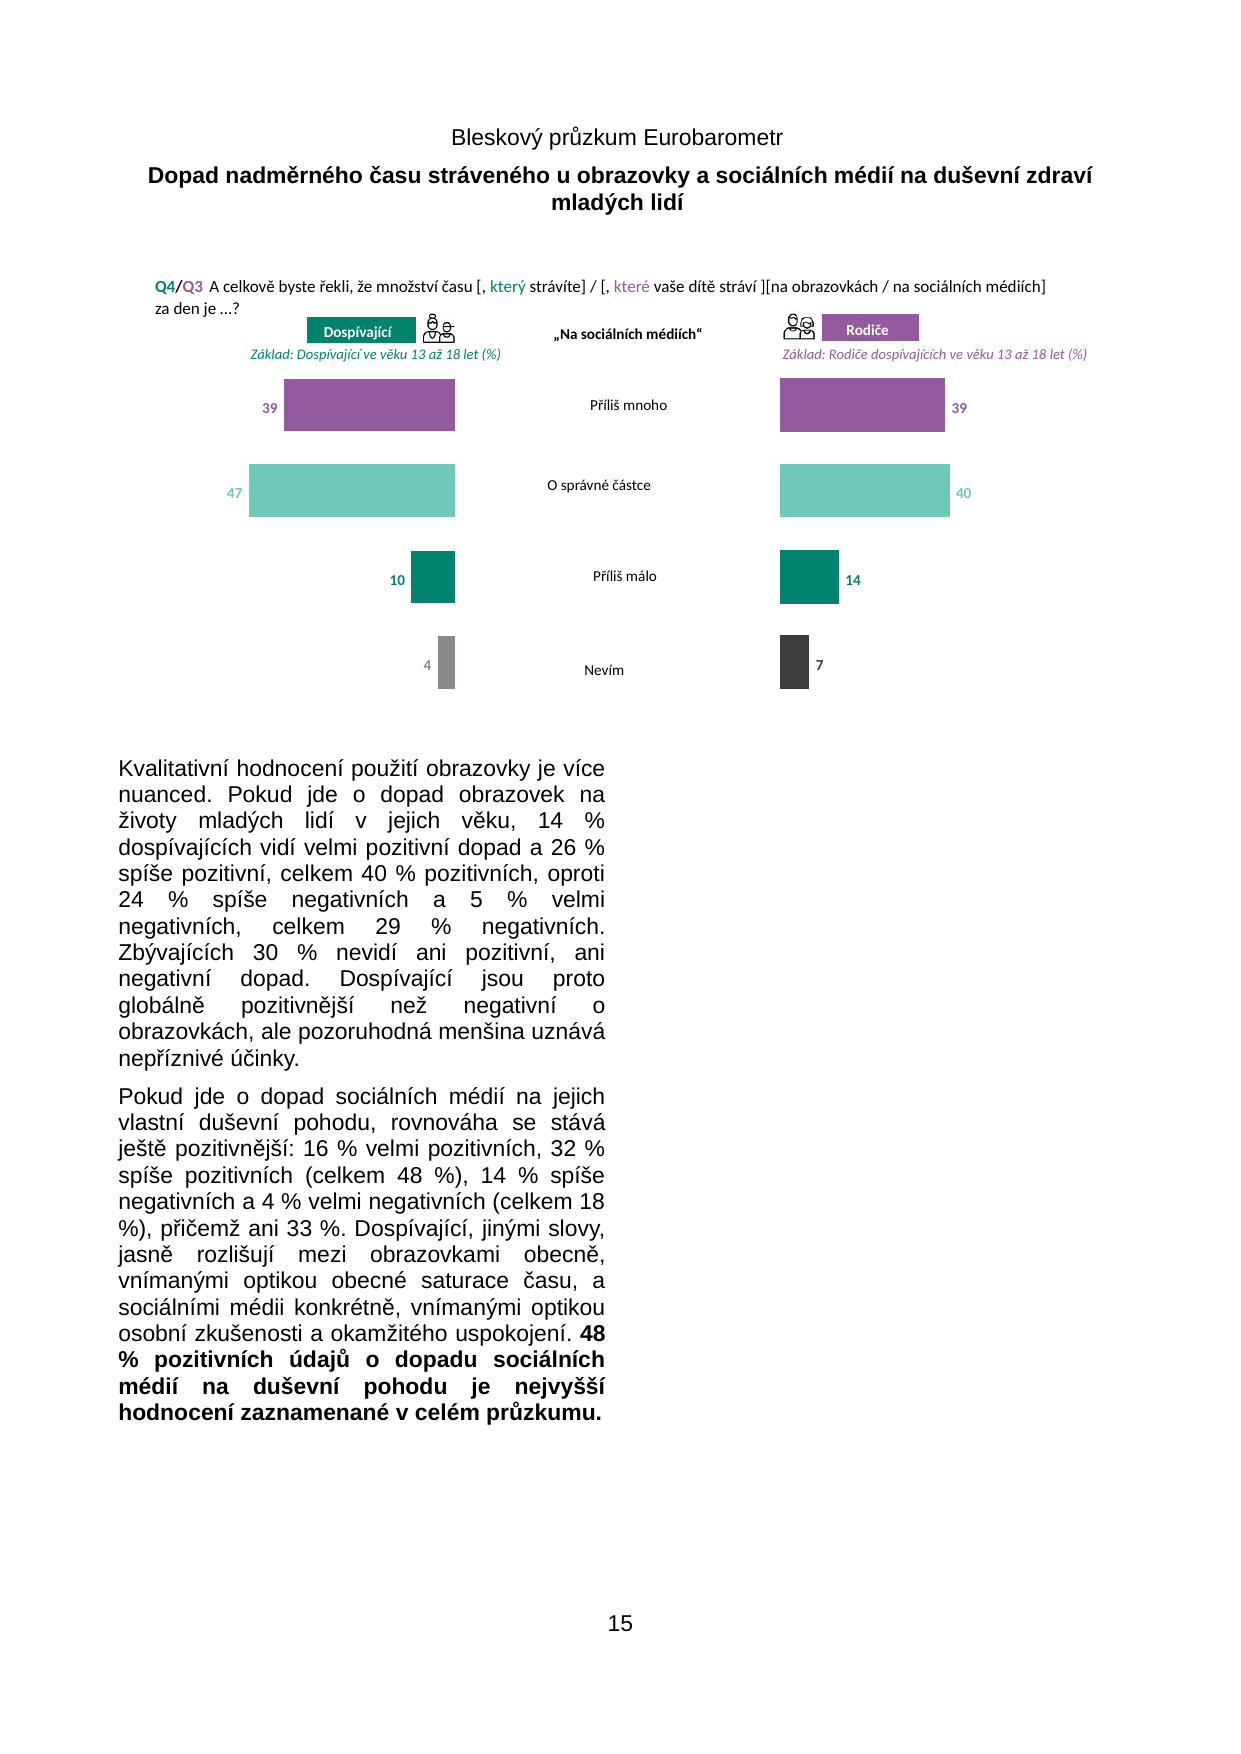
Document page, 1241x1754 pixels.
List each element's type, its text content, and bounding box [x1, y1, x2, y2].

text Pokud jde o dopad sociálních médií na jejich vlastní duševní pohodu, rovnováha se stává ještě pozitivnější: 16 % velmi pozitivních, 32 % spíše pozitivních (celkem 48 %), 14 % spíše negativních a 4 % velmi negativních (celkem 18 %), přičemž ani 33 %. Dospívající, jinými slovy, jasně rozlišují mezi obrazovkami obecně, vnímanými optikou obecné saturace času, a sociálními médii konkrétně, vnímanými optikou osobní zkušenosti a okamžitého uspokojení. 48 % pozitivních údajů o dopadu sociálních médií na duševní pohodu je nejvyšší hodnocení zaznamenané v celém průzkumu. [118, 1083, 605, 1425]
text Kvalitativní hodnocení použití obrazovky je více nuanced. Pokud jde o dopad obrazovek na životy mladých lidí v jejich věku, 14 % dospívajících vidí velmi pozitivní dopad a 26 % spíše pozitivní, celkem 40 % pozitivních, oproti 24 % spíše negativních a 5 % velmi negativních, celkem 29 % negativních. Zbývajících 30 % nevidí ani pozitivní, ani negativní dopad. Dospívající jsou proto globálně pozitivnější než negativní o obrazovkách, ale pozoruhodná menšina uznává nepříznivé účinky. [118, 250, 605, 1071]
picture [781, 309, 817, 344]
picture [421, 311, 458, 346]
